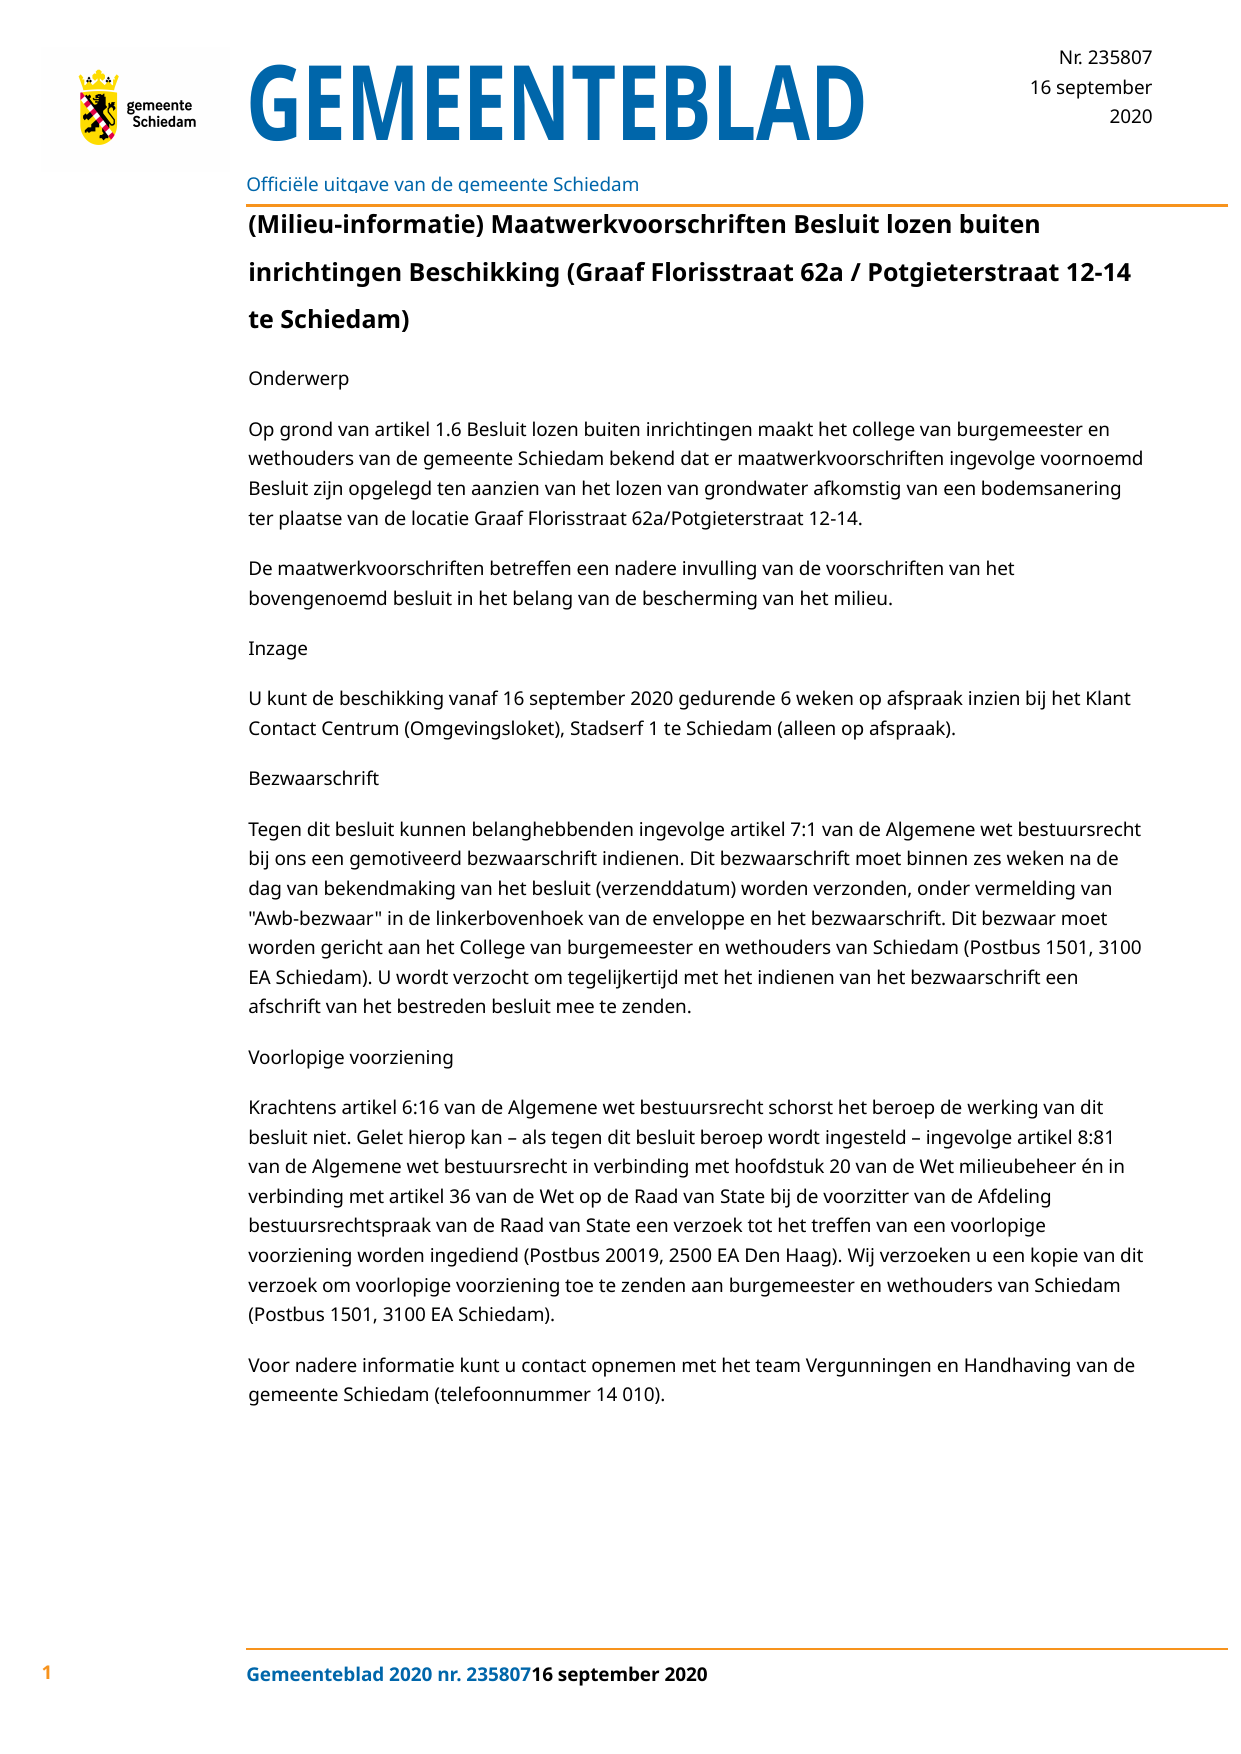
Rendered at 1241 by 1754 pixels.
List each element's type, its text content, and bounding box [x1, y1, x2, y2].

text Voorlopige voorziening [248, 1044, 1152, 1069]
text Bezwaarschrift [248, 766, 1152, 791]
text Inzage [248, 635, 1152, 661]
picture [41, 47, 231, 172]
text (Milieu-informatie) Maatwerkvoorschriften Besluit lozen buiten inrichtingen Beschikking (Graaf Florisstraat 62a / Potgieterstraat 12-14 te Schiedam) [248, 207, 1152, 336]
text Krachtens artikel 6:16 van de Algemene wet bestuursrecht schorst het beroep de werking van dit besluit niet. Gelet hierop kan – als tegen dit besluit beroep wordt ingesteld – ingevolge artikel 8:81 van de Algemene wet bestuursrecht in verbinding met hoofdstuk 20 van de Wet milieubeheer én in verbinding met artikel 36 van de Wet op de Raad van State bij de voorzitter van de Afdeling bestuursrechtspraak van de Raad van State een verzoek tot het treffen van een voorlopige voorziening worden ingediend (Postbus 20019, 2500 EA Den Haag). Wij verzoeken u een kopie van dit verzoek om voorlopige voorziening toe te zenden aan burgemeester en wethouders van Schiedam (Postbus 1501, 3100 EA Schiedam). [248, 1094, 1152, 1327]
text De maatwerkvoorschriften betreffen een nadere invulling van de voorschriften van het bovengenoemd besluit in het belang van de bescherming van het milieu. [248, 555, 1152, 610]
text Tegen dit besluit kunnen belanghebbenden ingevolge artikel 7:1 van de Algemene wet bestuursrecht bij ons een gemotiveerd bezwaarschrift indienen. Dit bezwaarschrift moet binnen zes weken na de dag van bekendmaking van het besluit (verzenddatum) worden verzonden, onder vermelding van "Awb-bezwaar" in de linkerbovenhoek van de enveloppe en het bezwaarschrift. Dit bezwaar moet worden gericht aan het College van burgemeester en wethouders van Schiedam (Postbus 1501, 3100 EA Schiedam). U wordt verzocht om tegelijkertijd met het indienen van het bezwaarschrift een afschrift van het bestreden besluit mee te zenden. [248, 816, 1152, 1019]
text Onderwerp [248, 366, 1152, 391]
text U kunt de beschikking vanaf 16 september 2020 gedurende 6 weken op afspraak inzien bij het Klant Contact Centrum (Omgevingsloket), Stadserf 1 te Schiedam (alleen op afspraak). [248, 686, 1152, 741]
text Op grond van artikel 1.6 Besluit lozen buiten inrichtingen maakt het college van burgemeester en wethouders van de gemeente Schiedam bekend dat er maatwerkvoorschriften ingevolge voornoemd Besluit zijn opgelegd ten aanzien van het lozen van grondwater afkomstig van een bodemsanering ter plaatse van de locatie Graaf Florisstraat 62a/Potgieterstraat 12-14. [248, 416, 1152, 530]
text Voor nadere informatie kunt u contact opnemen met het team Vergunningen en Handhaving van de gemeente Schiedam (telefoonnummer 14 010). [248, 1352, 1152, 1407]
